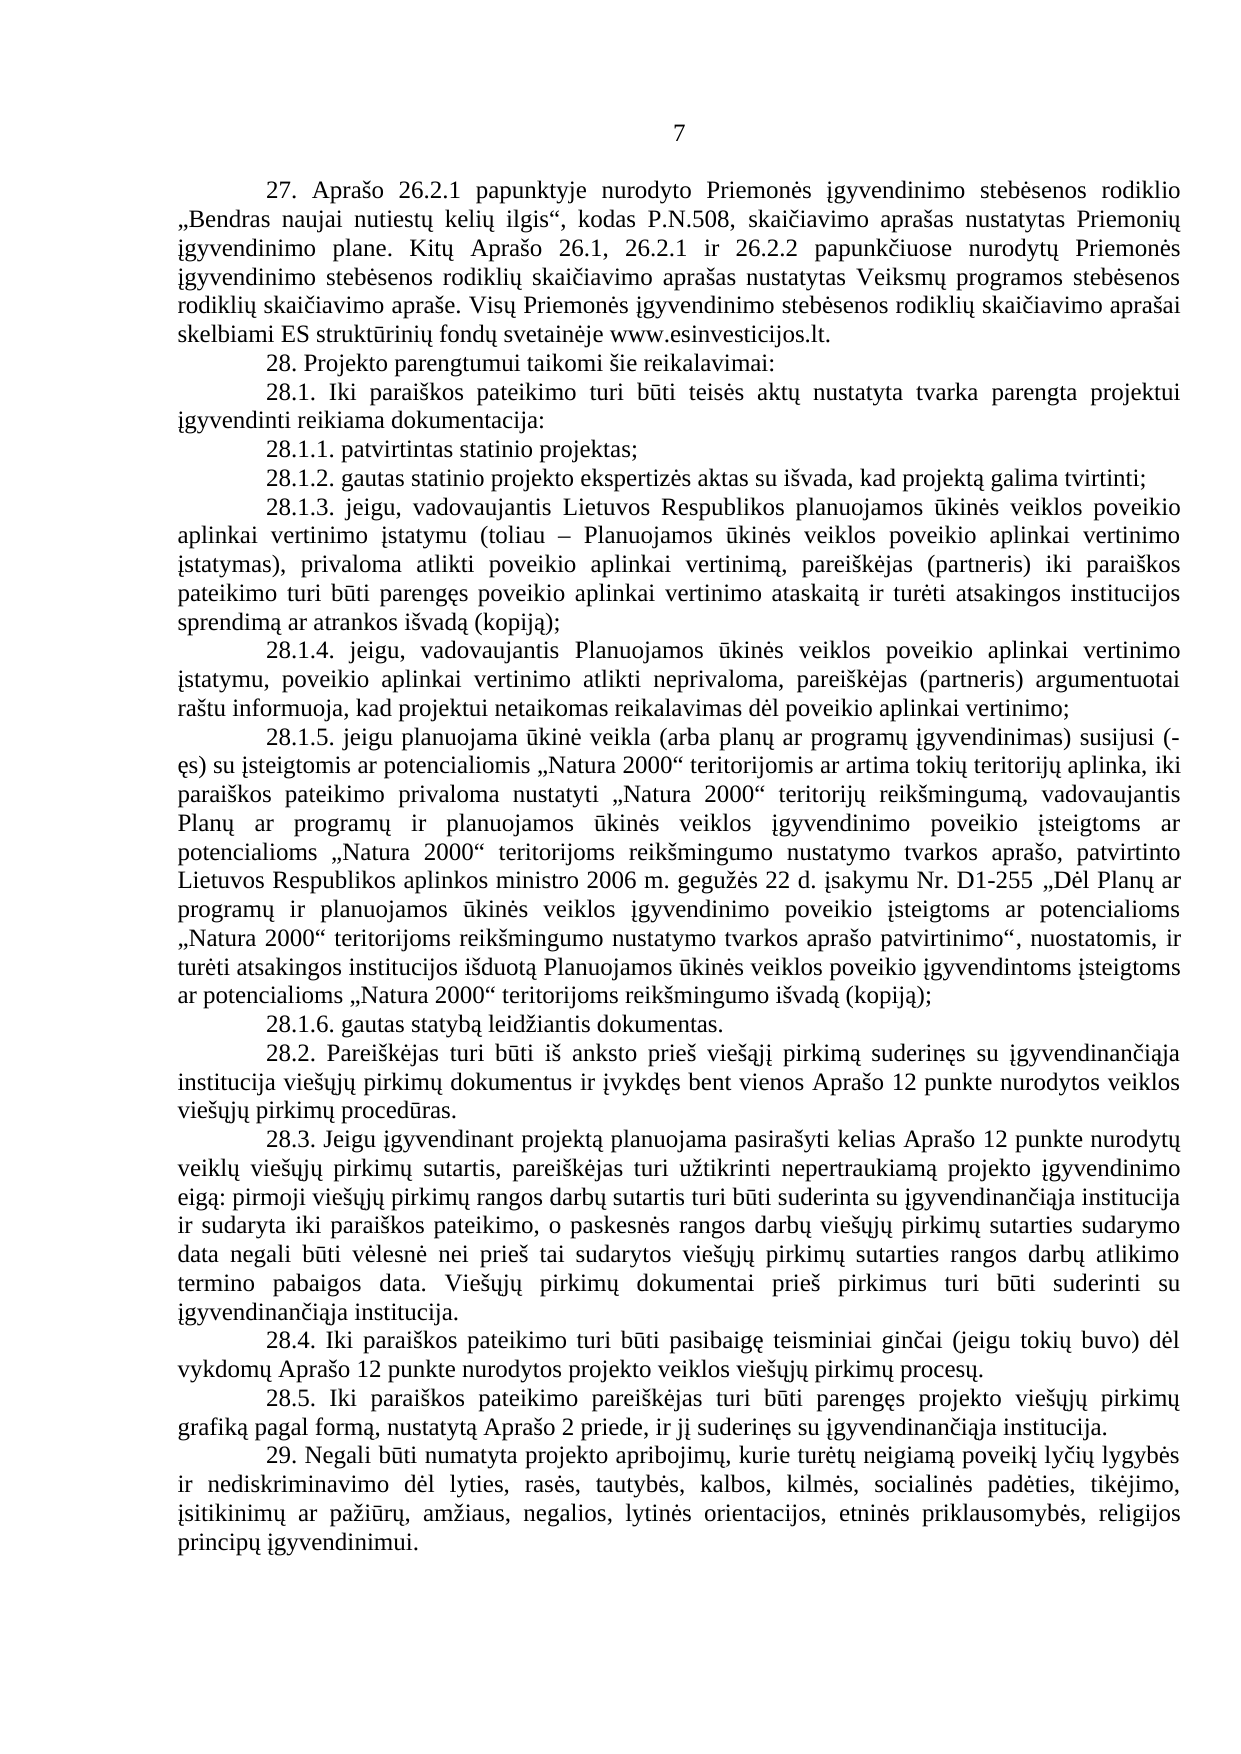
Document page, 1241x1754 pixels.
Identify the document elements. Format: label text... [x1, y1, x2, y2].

text 29. Negali būti numatyta projekto apribojimų, kurie turėtų neigiamą poveikį lyčių lygybės ir nediskriminavimo dėl lyties, rasės, tautybės, kalbos, kilmės, socialinės padėties, tikėjimo, įsitikinimų ar pažiūrų, amžiaus, negalios, lytinės orientacijos, etninės priklausomybės, religijos principų įgyvendinimui. [177, 1441, 1181, 1556]
text 28. Projekto parengtumui taikomi šie reikalavimai: [177, 348, 1181, 377]
text 28.3. Jeigu įgyvendinant projektą planuojama pasirašyti kelias Aprašo 12 punkte nurodytų veiklų viešųjų pirkimų sutartis, pareiškėjas turi užtikrinti nepertraukiamą projekto įgyvendinimo eigą: pirmoji viešųjų pirkimų rangos darbų sutartis turi būti suderinta su įgyvendinančiąja institucija ir sudaryta iki paraiškos pateikimo, o paskesnės rangos darbų viešųjų pirkimų sutarties sudarymo data negali būti vėlesnė nei prieš tai sudarytos viešųjų pirkimų sutarties rangos darbų atlikimo termino pabaigos data. Viešųjų pirkimų dokumentai prieš pirkimus turi būti suderinti su įgyvendinančiąja institucija. [177, 1124, 1181, 1326]
text 28.1. Iki paraiškos pateikimo turi būti teisės aktų nustatyta tvarka parengta projektui įgyvendinti reikiama dokumentacija: [177, 377, 1181, 434]
text 28.5. Iki paraiškos pateikimo pareiškėjas turi būti parengęs projekto viešųjų pirkimų grafiką pagal formą, nustatytą Aprašo 2 priede, ir jį suderinęs su įgyvendinančiąja institucija. [177, 1383, 1181, 1441]
text 28.1.3. jeigu, vadovaujantis Lietuvos Respublikos planuojamos ūkinės veiklos poveikio aplinkai vertinimo įstatymu (toliau – Planuojamos ūkinės veiklos poveikio aplinkai vertinimo įstatymas), privaloma atlikti poveikio aplinkai vertinimą, pareiškėjas (partneris) iki paraiškos pateikimo turi būti parengęs poveikio aplinkai vertinimo ataskaitą ir turėti atsakingos institucijos sprendimą ar atrankos išvadą (kopiją); [177, 492, 1181, 636]
text 27. Aprašo 26.2.1 papunktyje nurodyto Priemonės įgyvendinimo stebėsenos rodiklio „Bendras naujai nutiestų kelių ilgis“, kodas P.N.508, skaičiavimo aprašas nustatytas Priemonių įgyvendinimo plane. Kitų Aprašo 26.1, 26.2.1 ir 26.2.2 papunkčiuose nurodytų Priemonės įgyvendinimo stebėsenos rodiklių skaičiavimo aprašas nustatytas Veiksmų programos stebėsenos rodiklių skaičiavimo apraše. Visų Priemonės įgyvendinimo stebėsenos rodiklių skaičiavimo aprašai skelbiami ES struktūrinių fondų svetainėje www.esinvesticijos.lt. [177, 176, 1181, 348]
text 28.4. Iki paraiškos pateikimo turi būti pasibaigę teisminiai ginčai (jeigu tokių buvo) dėl vykdomų Aprašo 12 punkte nurodytos projekto veiklos viešųjų pirkimų procesų. [177, 1326, 1181, 1383]
text 28.1.1. patvirtintas statinio projektas; [177, 434, 1181, 463]
text 28.1.6. gautas statybą leidžiantis dokumentas. [177, 1009, 1181, 1038]
text 28.2. Pareiškėjas turi būti iš anksto prieš viešąjį pirkimą suderinęs su įgyvendinančiąja institucija viešųjų pirkimų dokumentus ir įvykdęs bent vienos Aprašo 12 punkte nurodytos veiklos viešųjų pirkimų procedūras. [177, 1038, 1181, 1124]
text 28.1.5. jeigu planuojama ūkinė veikla (arba planų ar programų įgyvendinimas) susijusi (-ęs) su įsteigtomis ar potencialiomis „Natura 2000“ teritorijomis ar artima tokių teritorijų aplinka, iki paraiškos pateikimo privaloma nustatyti „Natura 2000“ teritorijų reikšmingumą, vadovaujantis Planų ar programų ir planuojamos ūkinės veiklos įgyvendinimo poveikio įsteigtoms ar potencialioms „Natura 2000“ teritorijoms reikšmingumo nustatymo tvarkos aprašo, patvirtinto Lietuvos Respublikos aplinkos ministro 2006 m. gegužės 22 d. įsakymu Nr. D1-255 „Dėl Planų ar programų ir planuojamos ūkinės veiklos įgyvendinimo poveikio įsteigtoms ar potencialioms „Natura 2000“ teritorijoms reikšmingumo nustatymo tvarkos aprašo patvirtinimo“, nuostatomis, ir turėti atsakingos institucijos išduotą Planuojamos ūkinės veiklos poveikio įgyvendintoms įsteigtoms ar potencialioms „Natura 2000“ teritorijoms reikšmingumo išvadą (kopiją); [177, 722, 1181, 1009]
text 28.1.4. jeigu, vadovaujantis Planuojamos ūkinės veiklos poveikio aplinkai vertinimo įstatymu, poveikio aplinkai vertinimo atlikti neprivaloma, pareiškėjas (partneris) argumentuotai raštu informuoja, kad projektui netaikomas reikalavimas dėl poveikio aplinkai vertinimo; [177, 636, 1181, 722]
text 28.1.2. gautas statinio projekto ekspertizės aktas su išvada, kad projektą galima tvirtinti; [177, 463, 1181, 492]
